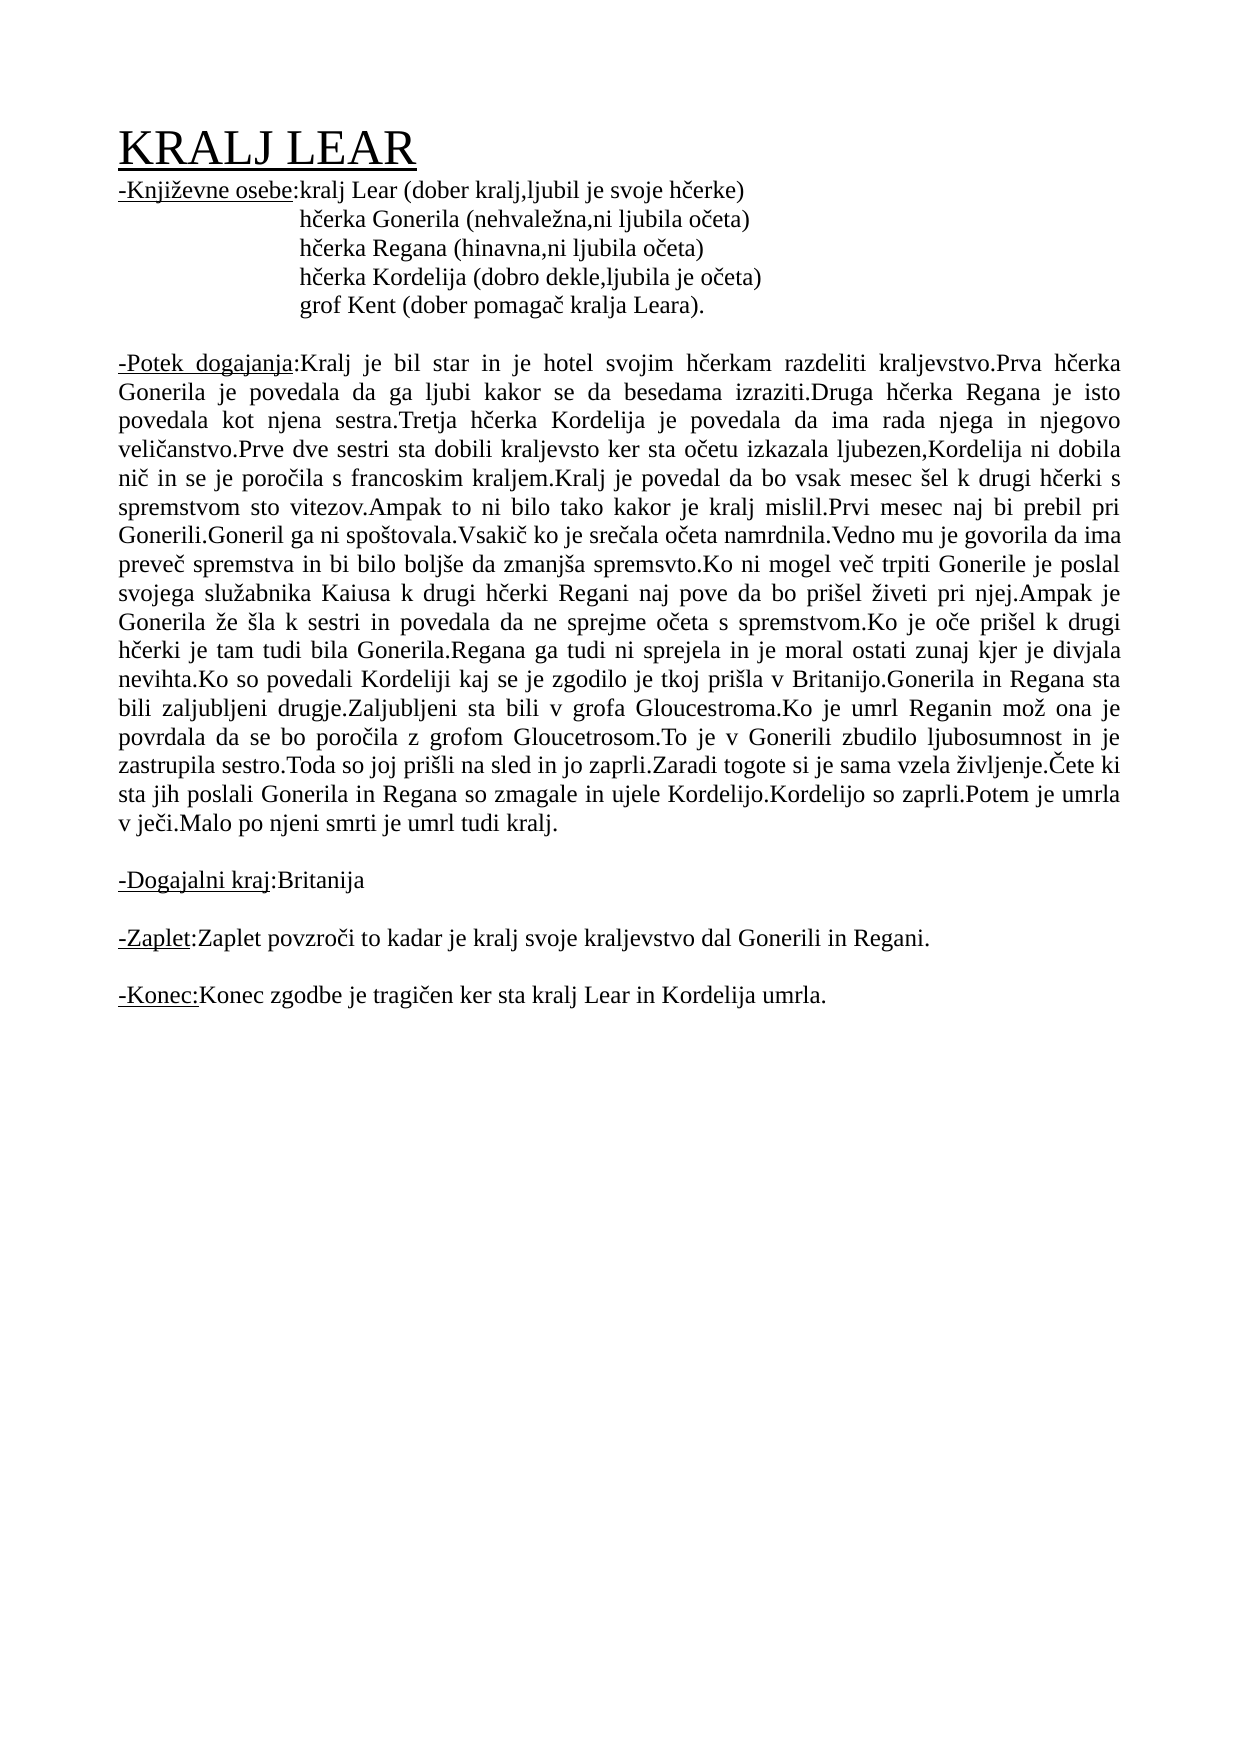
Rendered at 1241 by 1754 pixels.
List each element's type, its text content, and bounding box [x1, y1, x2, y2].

text hčerka Kordelija (dobro dekle,ljubila je očeta) [118, 262, 1122, 291]
text -Konec:Konec zgodbe je tragičen ker sta kralj Lear in Kordelija umrla. [118, 981, 1122, 1009]
text -Potek dogajanja:Kralj je bil star in je hotel svojim hčerkam razdeliti kraljevstvo.Prva hčerka Gonerila je povedala da ga ljubi kakor se da besedama izraziti.Druga hčerka Regana je isto povedala kot njena sestra.Tretja hčerka Kordelija je povedala da ima rada njega in njegovo veličanstvo.Prve dve sestri sta dobili kraljevsto ker sta očetu izkazala ljubezen,Kordelija ni dobila nič in se je poročila s francoskim kraljem.Kralj je povedal da bo vsak mesec šel k drugi hčerki s spremstvom sto vitezov.Ampak to ni bilo tako kakor je kralj mislil.Prvi mesec naj bi prebil pri Gonerili.Goneril ga ni spoštovala.Vsakič ko je srečala očeta namrdnila.Vedno mu je govorila da ima preveč spremstva in bi bilo boljše da zmanjša spremsvto.Ko ni mogel več trpiti Gonerile je poslal svojega služabnika Kaiusa k drugi hčerki Regani naj pove da bo prišel živeti pri njej.Ampak je Gonerila že šla k sestri in povedala da ne sprejme očeta s spremstvom.Ko je oče prišel k drugi hčerki je tam tudi bila Gonerila.Regana ga tudi ni sprejela in je moral ostati zunaj kjer je divjala nevihta.Ko so povedali Kordeliji kaj se je zgodilo je tkoj prišla v Britanijo.Gonerila in Regana sta bili zaljubljeni drugje.Zaljubljeni sta bili v grofa Gloucestroma.Ko je umrl Reganin mož ona je povrdala da se bo poročila z grofom Gloucetrosom.To je v Gonerili zbudilo ljubosumnost in je zastrupila sestro.Toda so joj prišli na sled in jo zaprli.Zaradi togote si je sama vzela življenje.Čete ki sta jih poslali Gonerila in Regana so zmagale in ujele Kordelijo.Kordelijo so zaprli.Potem je umrla v ječi.Malo po njeni smrti je umrl tudi kralj. [118, 348, 1122, 837]
text grof Kent (dober pomagač kralja Leara). [118, 291, 1122, 319]
text -Dogajalni kraj:Britanija [118, 866, 1122, 894]
text hčerka Regana (hinavna,ni ljubila očeta) [118, 233, 1122, 262]
text -Književne osebe:kralj Lear (dober kralj,ljubil je svoje hčerke) [118, 176, 1122, 204]
text -Zaplet:Zaplet povzroči to kadar je kralj svoje kraljevstvo dal Gonerili in Regani. [118, 923, 1122, 952]
text KRALJ LEAR [118, 118, 1122, 176]
text hčerka Gonerila (nehvaležna,ni ljubila očeta) [118, 204, 1122, 233]
